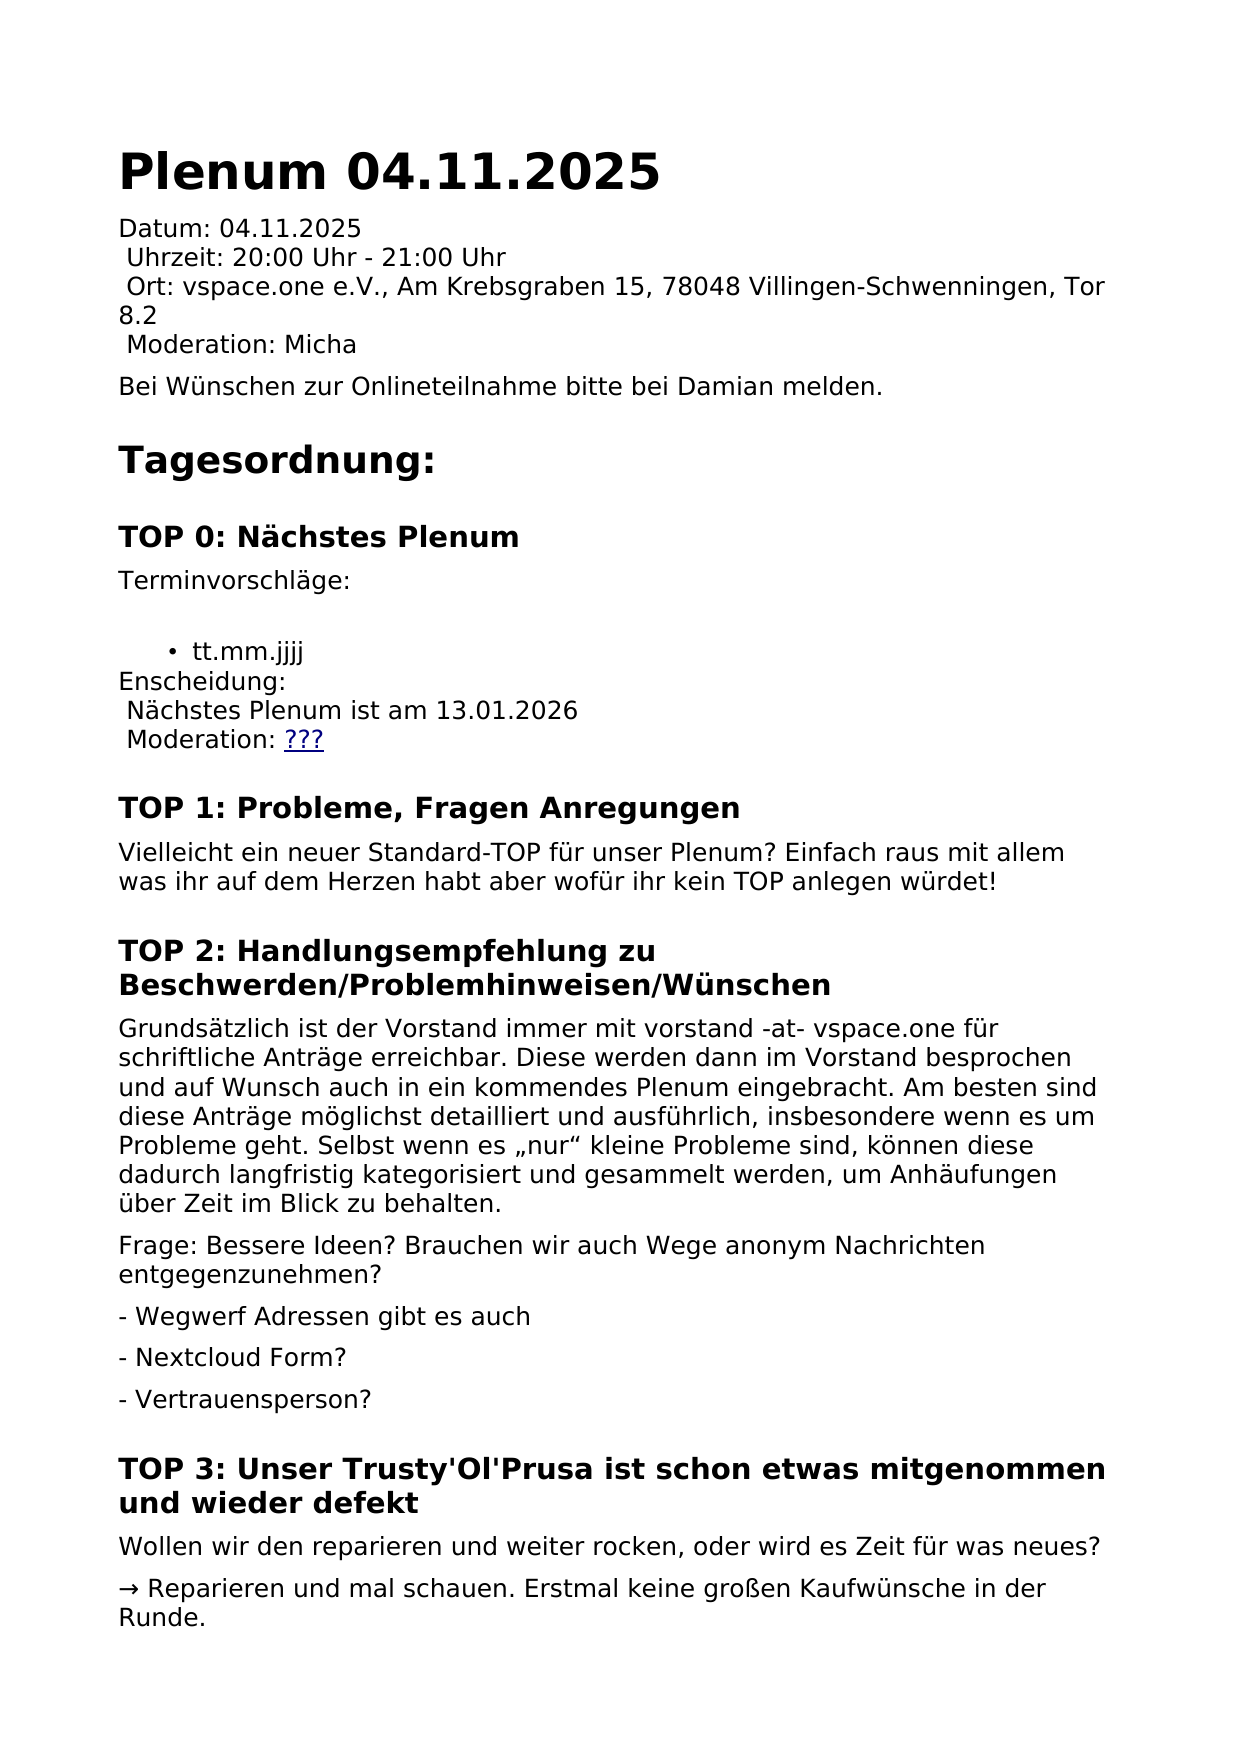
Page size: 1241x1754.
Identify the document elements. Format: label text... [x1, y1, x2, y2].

text - Vertrauensperson? [118, 1385, 1122, 1414]
subtitle TOP 3: Unser Trusty'Ol'Prusa ist schon etwas mitgenommen und wieder defekt [118, 1452, 1122, 1520]
text Vielleicht ein neuer Standard-TOP für unser Plenum? Einfach raus mit allem was ihr auf dem Herzen habt aber wofür ihr kein TOP anlegen würdet! [118, 838, 1122, 897]
text Frage: Bessere Ideen? Brauchen wir auch Wege anonym Nachrichten entgegenzunehmen? [118, 1231, 1122, 1289]
subtitle TOP 0: Nächstes Plenum [118, 520, 1122, 554]
text Terminvorschläge: [118, 566, 1122, 596]
subtitle TOP 1: Probleme, Fragen Anregungen [118, 792, 1122, 826]
subtitle Tagesordnung: [118, 439, 1122, 482]
list tt.mm.jjjj [177, 638, 1122, 667]
text Enscheidung: Nächstes Plenum ist am 13.01.2026 Moderation: ??? [118, 667, 1122, 754]
subtitle Plenum 04.11.2025 [118, 143, 1122, 201]
text Bei Wünschen zur Onlineteilnahme bitte bei Damian melden. [118, 372, 1122, 401]
text Grundsätzlich ist der Vorstand immer mit vorstand -at- vspace.one für schriftliche Anträge erreichbar. Diese werden dann im Vorstand besprochen und auf Wunsch auch in ein kommendes Plenum eingebracht. Am besten sind diese Anträge möglichst detailliert und ausführlich, insbesondere wenn es um Probleme geht. Selbst wenn es „nur“ kleine Probleme sind, können diese dadurch langfristig kategorisiert und gesammelt werden, um Anhäufungen über Zeit im Blick zu behalten. [118, 1014, 1122, 1219]
text - Wegwerf Adressen gibt es auch [118, 1302, 1122, 1331]
text → Reparieren und mal schauen. Erstmal keine großen Kaufwünsche in der Runde. [118, 1574, 1122, 1632]
text - Nextcloud Form? [118, 1344, 1122, 1373]
text Datum: 04.11.2025 Uhrzeit: 20:00 Uhr - 21:00 Uhr Ort: vspace.one e.V., Am Krebsgraben 15, 78048 Villingen-Schwenningen, Tor 8.2 Moderation: Micha [118, 214, 1122, 360]
subtitle TOP 2: Handlungsempfehlung zu Beschwerden/Problemhinweisen/Wünschen [118, 934, 1122, 1002]
text Wollen wir den reparieren und weiter rocken, oder wird es Zeit für was neues? [118, 1532, 1122, 1562]
